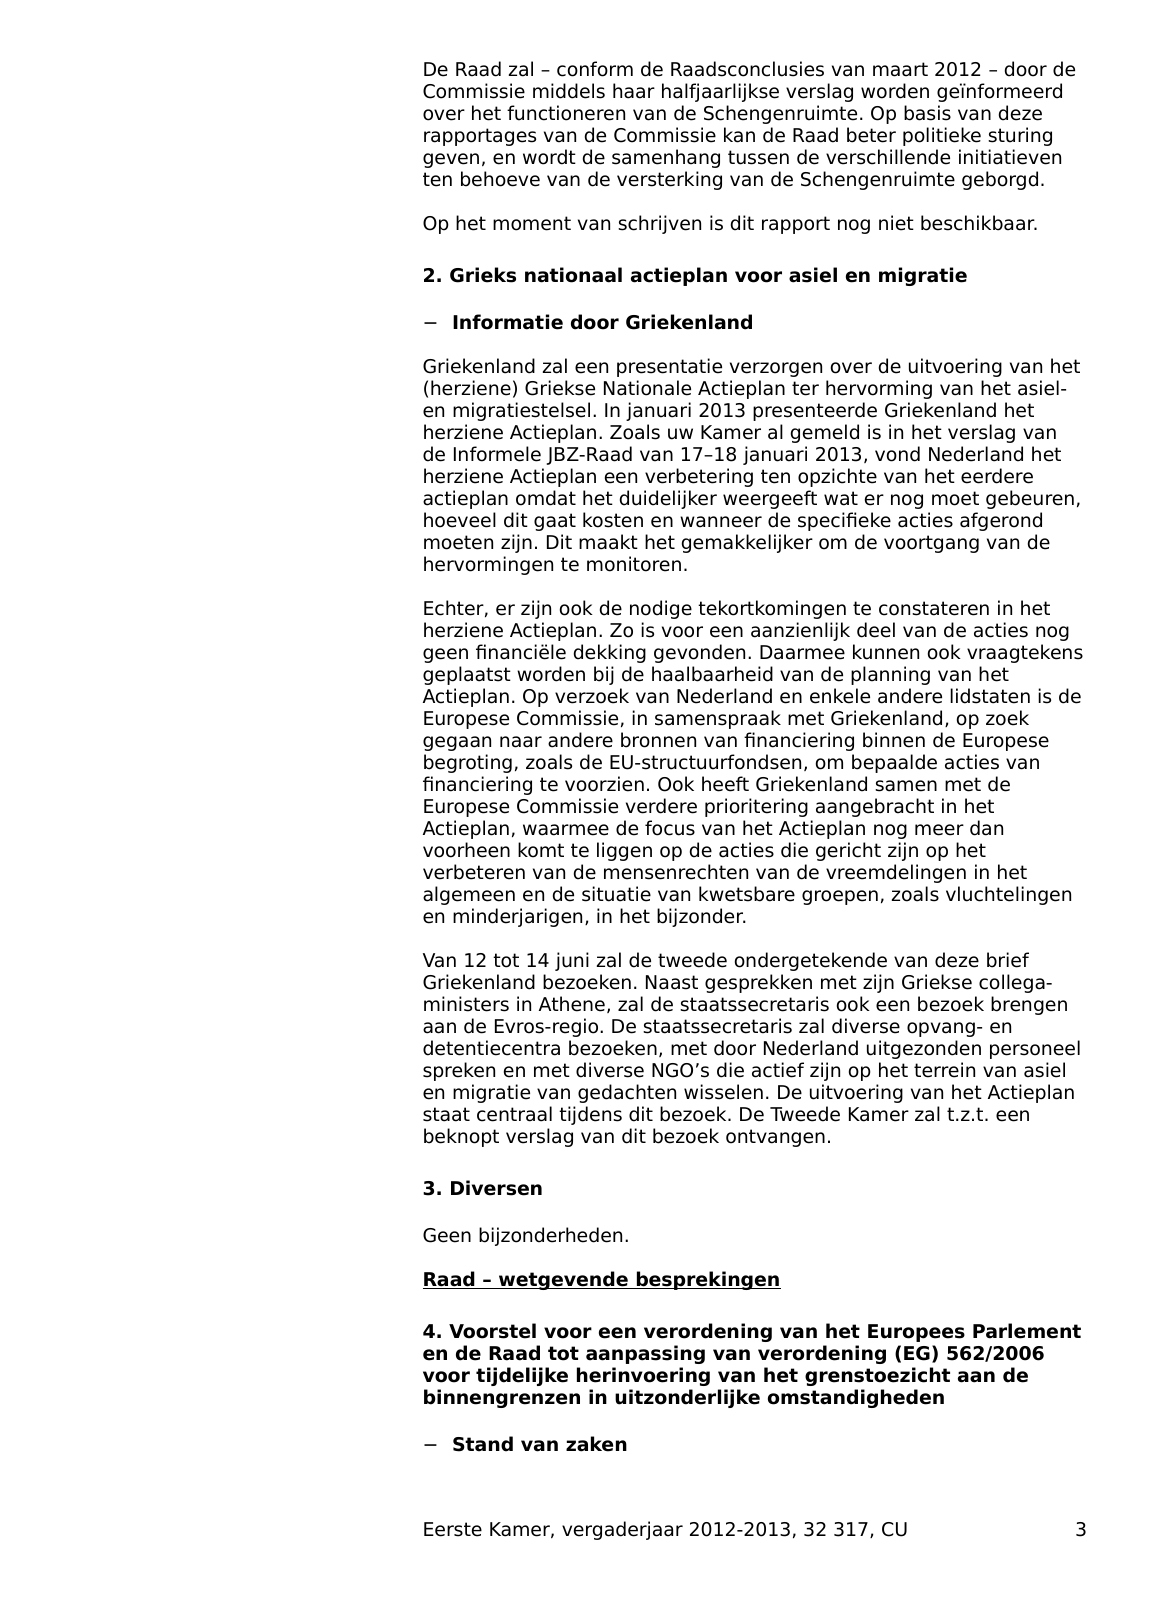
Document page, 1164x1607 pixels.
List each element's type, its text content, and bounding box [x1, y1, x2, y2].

text Echter, er zijn ook de nodige tekortkomingen te constateren in het herziene Actieplan. Zo is voor een aanzienlijk deel van de acties nog geen financiële dekking gevonden. Daarmee kunnen ook vraagtekens geplaatst worden bij de haalbaarheid van de planning van het Actieplan. Op verzoek van Nederland en enkele andere lidstaten is de Europese Commissie, in samenspraak met Griekenland, op zoek gegaan naar andere bronnen van financiering binnen de Europese begroting, zoals de EU-structuurfondsen, om bepaalde acties van financiering te voorzien. Ook heeft Griekenland samen met de Europese Commissie verdere prioritering aangebracht in het Actieplan, waarmee de focus van het Actieplan nog meer dan voorheen komt te liggen op de acties die gericht zijn op het verbeteren van de mensenrechten van de vreemdelingen in het algemeen en de situatie van kwetsbare groepen, zoals vluchtelingen en minderjarigen, in het bijzonder. [422, 598, 1087, 928]
text Van 12 tot 14 juni zal de tweede ondergetekende van deze brief Griekenland bezoeken. Naast gesprekken met zijn Griekse collega-ministers in Athene, zal de staatssecretaris ook een bezoek brengen aan de Evros-regio. De staatssecretaris zal diverse opvang- en detentiecentra bezoeken, met door Nederland uitgezonden personeel spreken en met diverse NGO’s die actief zijn op het terrein van asiel en migratie van gedachten wisselen. De uitvoering van het Actieplan staat centraal tijdens dit bezoek. De Tweede Kamer zal t.z.t. een beknopt verslag van dit bezoek ontvangen. [422, 950, 1087, 1148]
subtitle 2. Grieks nationaal actieplan voor asiel en migratie [422, 265, 1087, 287]
subtitle Raad – wetgevende besprekingen [422, 1269, 1087, 1291]
text − Informatie door Griekenland [422, 312, 1087, 334]
subtitle 3. Diversen [422, 1178, 1087, 1200]
text − Stand van zaken [422, 1434, 1087, 1456]
text De Raad zal – conform de Raadsconclusies van maart 2012 – door de Commissie middels haar halfjaarlijkse verslag worden geïnformeerd over het functioneren van de Schengenruimte. Op basis van deze rapportages van de Commissie kan de Raad beter politieke sturing geven, en wordt de samenhang tussen de verschillende initiatieven ten behoeve van de versterking van de Schengenruimte geborgd. [422, 59, 1087, 191]
subtitle 4. Voorstel voor een verordening van het Europees Parlement en de Raad tot aanpassing van verordening (EG) 562/2006 voor tijdelijke herinvoering van het grenstoezicht aan de binnengrenzen in uitzonderlijke omstandigheden [422, 1321, 1087, 1409]
text Geen bijzonderheden. [422, 1225, 1087, 1247]
text Griekenland zal een presentatie verzorgen over de uitvoering van het (herziene) Griekse Nationale Actieplan ter hervorming van het asiel- en migratiestelsel. In januari 2013 presenteerde Griekenland het herziene Actieplan. Zoals uw Kamer al gemeld is in het verslag van de Informele JBZ-Raad van 17–18 januari 2013, vond Nederland het herziene Actieplan een verbetering ten opzichte van het eerdere actieplan omdat het duidelijker weergeeft wat er nog moet gebeuren, hoeveel dit gaat kosten en wanneer de specifieke acties afgerond moeten zijn. Dit maakt het gemakkelijker om de voortgang van de hervormingen te monitoren. [422, 356, 1087, 576]
text Op het moment van schrijven is dit rapport nog niet beschikbaar. [422, 213, 1087, 235]
